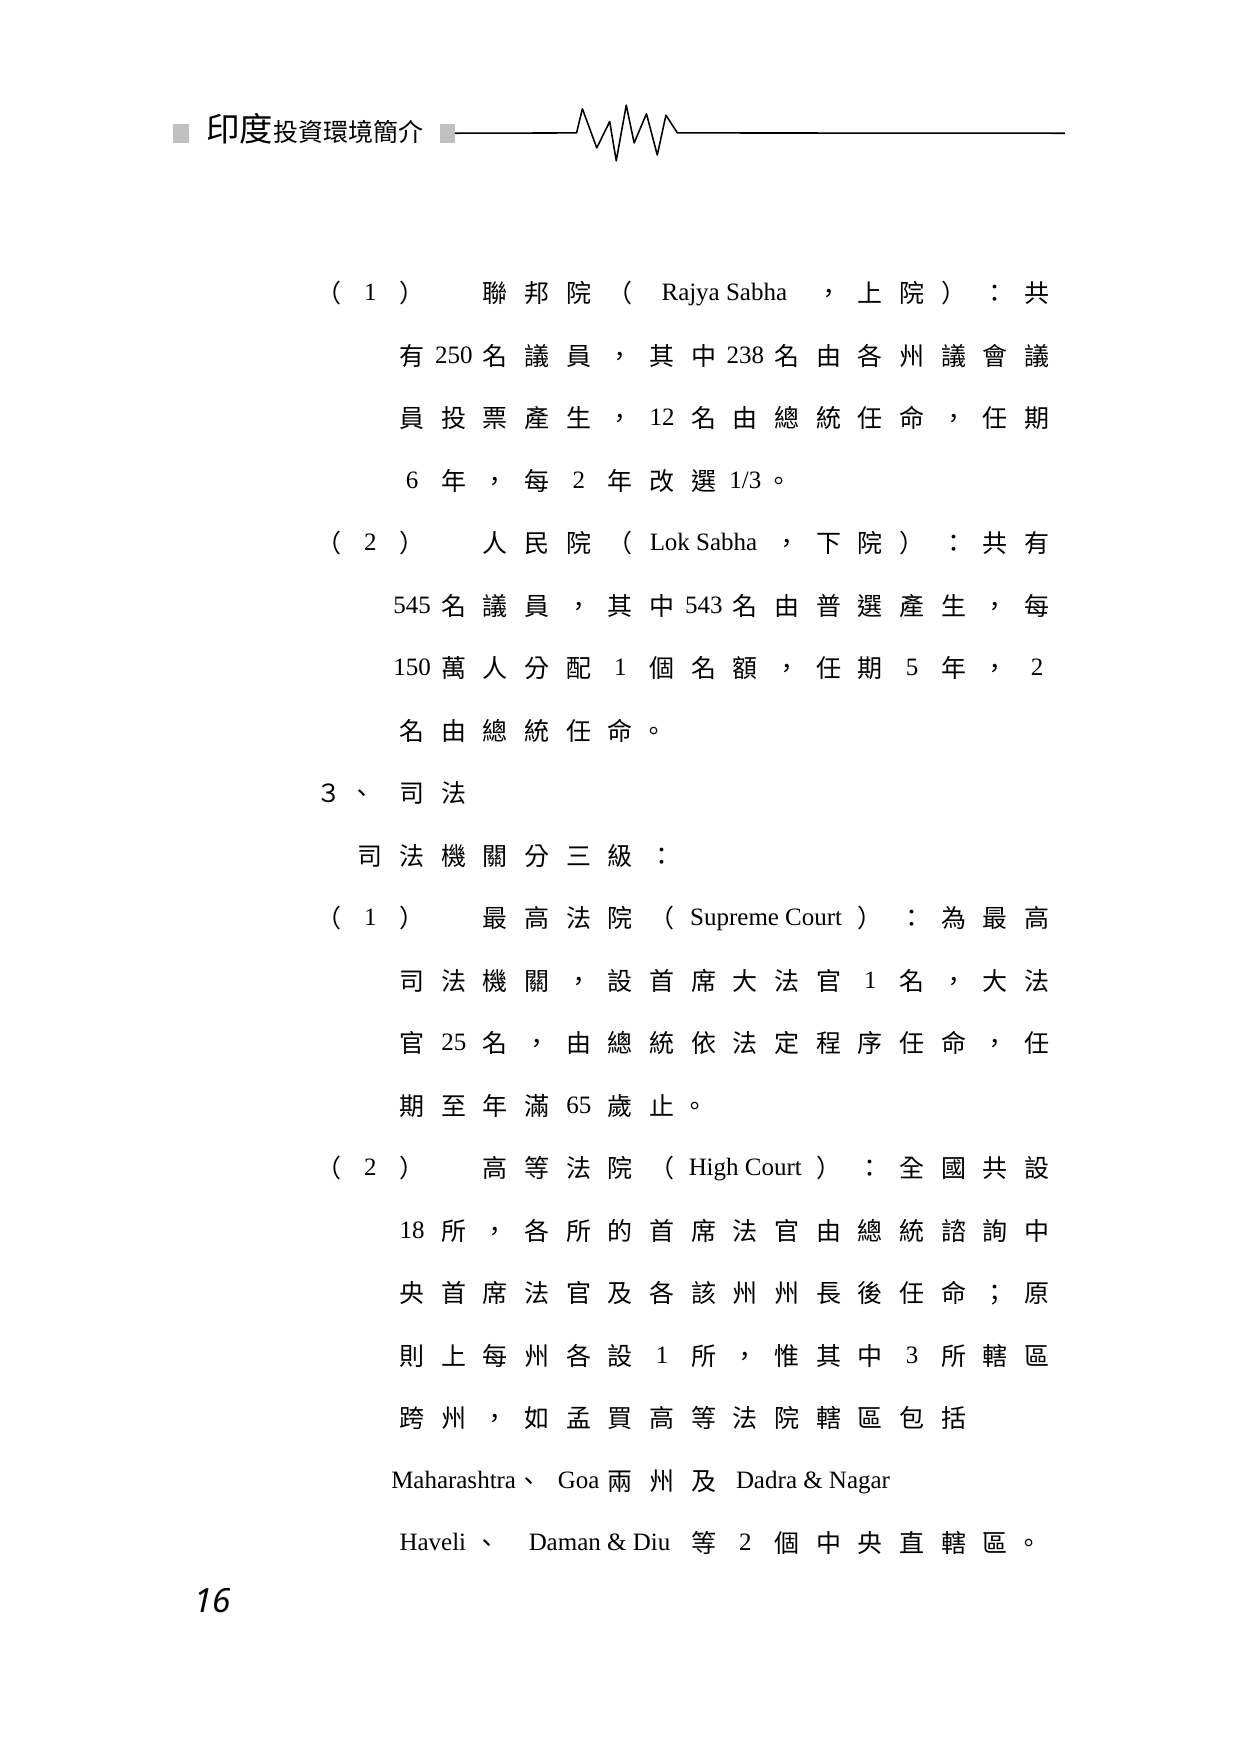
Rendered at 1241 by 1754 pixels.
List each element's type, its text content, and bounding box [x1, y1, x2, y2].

text （2） 人民院（Lok Sabha，下院）：共有545名議員，其中543名由普選產生，每150萬人分配1個名額，任期5年，2名由總統任命。 [306, 500, 1058, 750]
text （1） 聯邦院（Rajya Sabha，上院）：共有250名議員，其中238名由各州議會議員投票產生，12名由總統任命，任期6年，每2年改選1/3。 [306, 250, 1058, 500]
text （1） 最高法院（Supreme Court）：為最高司法機關，設首席大法官1名，大法官25名，由總統依法定程序任命，任期至年滿65歲止。 [306, 875, 1058, 1125]
text ３、司法 [281, 750, 1058, 813]
text 司法機關分三級： [330, 813, 1058, 875]
text （2） 高等法院（High Court）：全國共設18所，各所的首席法官由總統諮詢中央首席法官及各該州州長後任命；原則上每州各設1所，惟其中3所轄區跨州，如孟買高等法院轄區包括Maharashtra、Goa兩州及Dadra & Nagar Haveli、Daman & Diu等2個中央直轄區。 [306, 1125, 1058, 1563]
